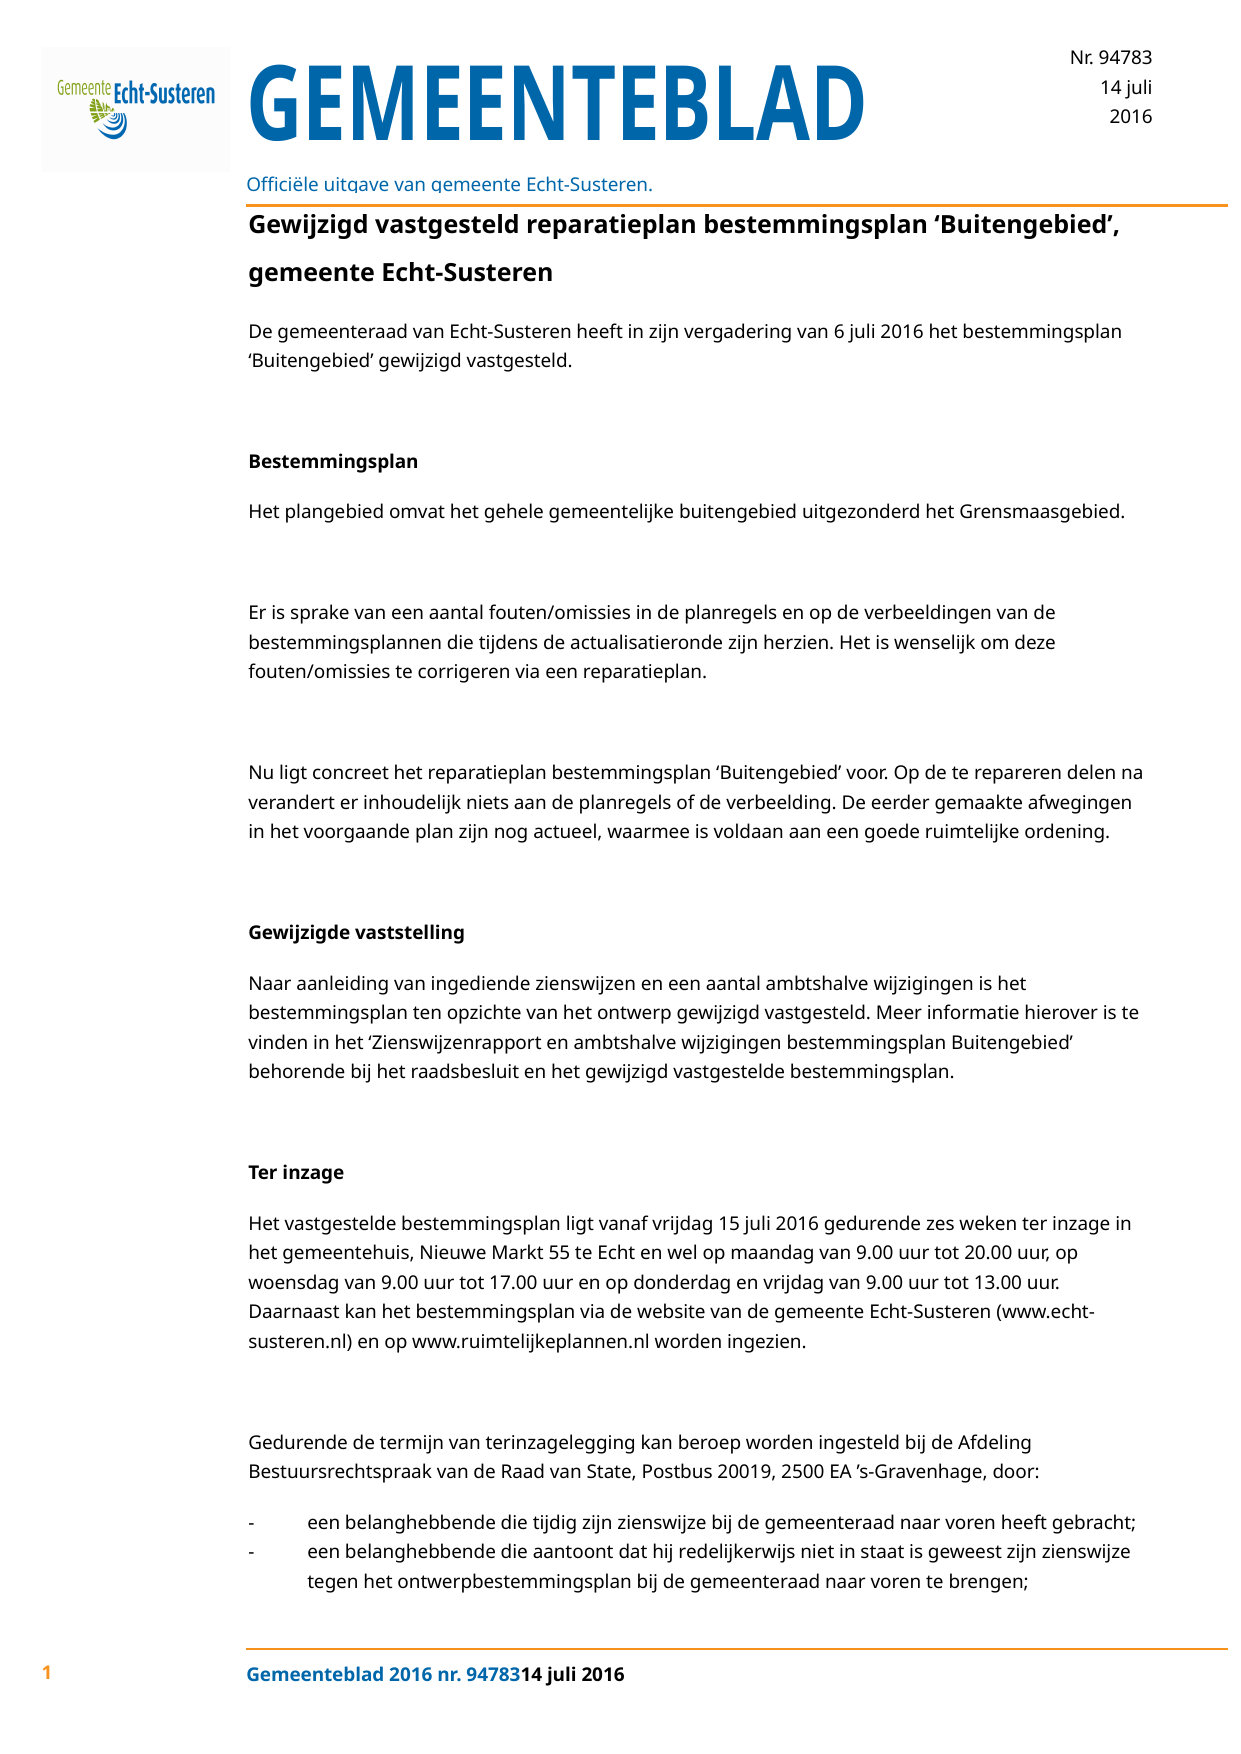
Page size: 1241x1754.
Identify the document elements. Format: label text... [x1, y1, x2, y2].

text De gemeenteraad van Echt-Susteren heeft in zijn vergadering van 6 juli 2016 het bestemmingsplan ‘Buitengebied’ gewijzigd vastgesteld. [248, 318, 1152, 373]
text Nu ligt concreet het reparatieplan bestemmingsplan ‘Buitengebied’ voor. Op de te repareren delen na verandert er inhoudelijk niets aan de planregels of de verbeelding. De eerder gemaakte afwegingen in het voorgaande plan zijn nog actueel, waarmee is voldaan aan een goede ruimtelijke ordening. [248, 759, 1152, 844]
text Naar aanleiding van ingediende zienswijzen en een aantal ambtshalve wijzigingen is het bestemmingsplan ten opzichte van het ontwerp gewijzigd vastgesteld. Meer informatie hierover is te vinden in het ‘Zienswijzenrapport en ambtshalve wijzigingen bestemmingsplan Buitengebied’ behorende bij het raadsbesluit en het gewijzigd vastgestelde bestemmingsplan. [248, 970, 1152, 1084]
text Gedurende de termijn van terinzagelegging kan beroep worden ingesteld bij de Afdeling Bestuursrechtspraak van de Raad van State, Postbus 20019, 2500 EA ’s-Gravenhage, door: [248, 1429, 1152, 1484]
picture [41, 47, 231, 172]
text Het plangebied omvat het gehele gemeentelijke buitengebied uitgezonderd het Grensmaasgebied. [248, 499, 1152, 524]
text Bestemmingsplan [248, 448, 1152, 474]
text Het vastgestelde bestemmingsplan ligt vanaf vrijdag 15 juli 2016 gedurende zes weken ter inzage in het gemeentehuis, Nieuwe Markt 55 te Echt en wel op maandag van 9.00 uur tot 20.00 uur, op woensdag van 9.00 uur tot 17.00 uur en op donderdag en vrijdag van 9.00 uur tot 13.00 uur. Daarnaast kan het bestemmingsplan via de website van de gemeente Echt-Susteren (www.echt-susteren.nl) en op www.ruimtelijkeplannen.nl worden ingezien. [248, 1210, 1152, 1354]
text Ter inzage [248, 1159, 1152, 1185]
text Gewijzigd vastgesteld reparatieplan bestemmingsplan ‘Buitengebied’, gemeente Echt-Susteren [248, 207, 1152, 288]
list een belanghebbende die aantoont dat hij redelijkerwijs niet in staat is geweest zijn zienswijze tegen het ontwerpbestemmingsplan bij de gemeenteraad naar voren te brengen; [248, 1539, 1152, 1594]
text Er is sprake van een aantal fouten/omissies in de planregels en op de verbeeldingen van de bestemmingsplannen die tijdens de actualisatieronde zijn herzien. Het is wenselijk om deze fouten/omissies te corrigeren via een reparatieplan. [248, 599, 1152, 684]
list een belanghebbende die tijdig zijn zienswijze bij de gemeenteraad naar voren heeft gebracht; [248, 1509, 1152, 1535]
text Gewijzigde vaststelling [248, 919, 1152, 945]
